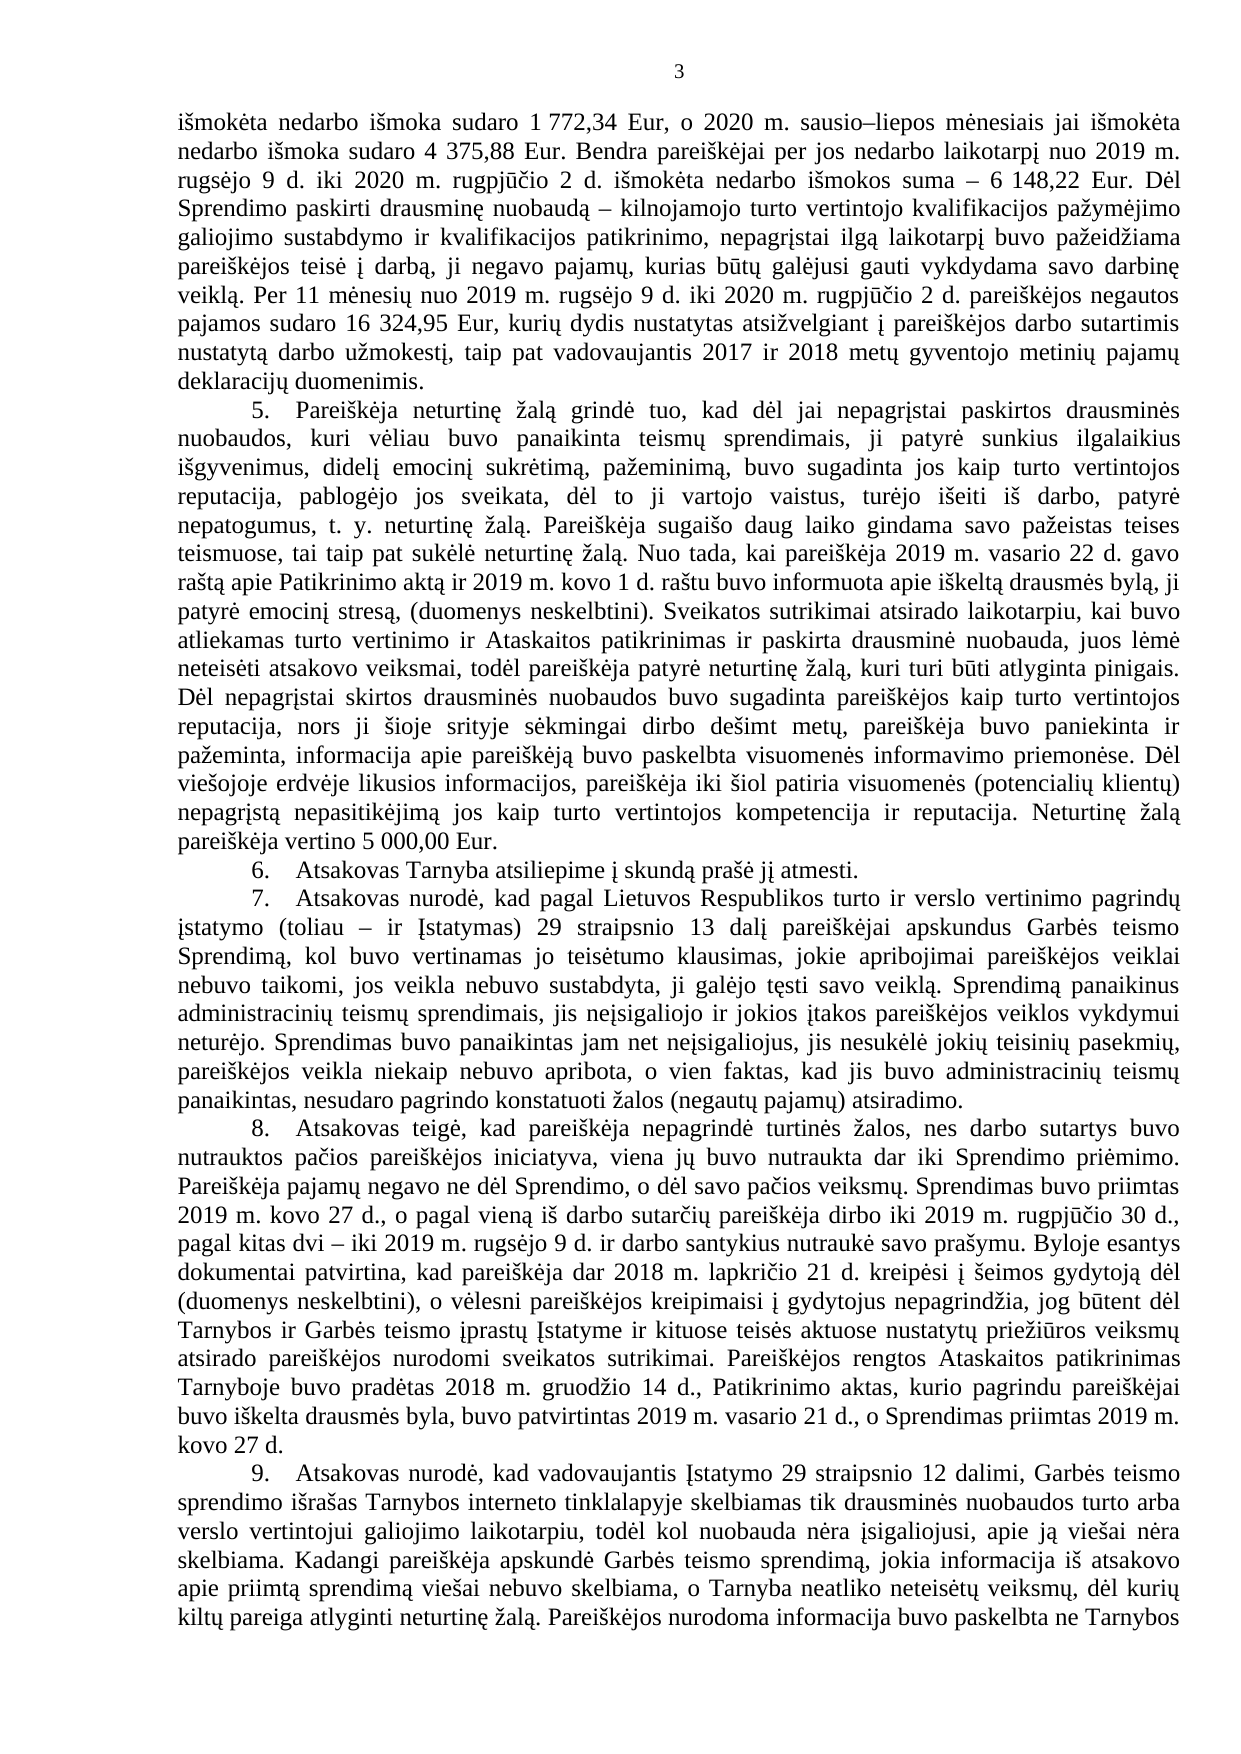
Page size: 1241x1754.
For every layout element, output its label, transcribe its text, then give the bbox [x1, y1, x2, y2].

text 5. Pareiškėja neturtinę žalą grindė tuo, kad dėl jai nepagrįstai paskirtos drausminės nuobaudos, kuri vėliau buvo panaikinta teismų sprendimais, ji patyrė sunkius ilgalaikius išgyvenimus, didelį emocinį sukrėtimą, pažeminimą, buvo sugadinta jos kaip turto vertintojos reputacija, pablogėjo jos sveikata, dėl to ji vartojo vaistus, turėjo išeiti iš darbo, patyrė nepatogumus, t. y. neturtinę žalą. Pareiškėja sugaišo daug laiko gindama savo pažeistas teises teismuose, tai taip pat sukėlė neturtinę žalą. Nuo tada, kai pareiškėja 2019 m. vasario 22 d. gavo raštą apie Patikrinimo aktą ir 2019 m. kovo 1 d. raštu buvo informuota apie iškeltą drausmės bylą, ji patyrė emocinį stresą, (duomenys neskelbtini). Sveikatos sutrikimai atsirado laikotarpiu, kai buvo atliekamas turto vertinimo ir Ataskaitos patikrinimas ir paskirta drausminė nuobauda, juos lėmė neteisėti atsakovo veiksmai, todėl pareiškėja patyrė neturtinę žalą, kuri turi būti atlyginta pinigais. Dėl nepagrįstai skirtos drausminės nuobaudos buvo sugadinta pareiškėjos kaip turto vertintojos reputacija, nors ji šioje srityje sėkmingai dirbo dešimt metų, pareiškėja buvo paniekinta ir pažeminta, informacija apie pareiškėją buvo paskelbta visuomenės informavimo priemonėse. Dėl viešojoje erdvėje likusios informacijos, pareiškėja iki šiol patiria visuomenės (potencialių klientų) nepagrįstą nepasitikėjimą jos kaip turto vertintojos kompetencija ir reputacija. Neturtinę žalą pareiškėja vertino 5 000,00 Eur. [177, 395, 1181, 855]
text 9. Atsakovas nurodė, kad vadovaujantis Įstatymo 29 straipsnio 12 dalimi, Garbės teismo sprendimo išrašas Tarnybos interneto tinklalapyje skelbiamas tik drausminės nuobaudos turto arba verslo vertintojui galiojimo laikotarpiu, todėl kol nuobauda nėra įsigaliojusi, apie ją viešai nėra skelbiama. Kadangi pareiškėja apskundė Garbės teismo sprendimą, jokia informacija iš atsakovo apie priimtą sprendimą viešai nebuvo skelbiama, o Tarnyba neatliko neteisėtų veiksmų, dėl kurių kiltų pareiga atlyginti neturtinę žalą. Pareiškėjos nurodoma informacija buvo paskelbta ne Tarnybos [177, 1458, 1181, 1631]
text 8. Atsakovas teigė, kad pareiškėja nepagrindė turtinės žalos, nes darbo sutartys buvo nutrauktos pačios pareiškėjos iniciatyva, viena jų buvo nutraukta dar iki Sprendimo priėmimo. Pareiškėja pajamų negavo ne dėl Sprendimo, o dėl savo pačios veiksmų. Sprendimas buvo priimtas 2019 m. kovo 27 d., o pagal vieną iš darbo sutarčių pareiškėja dirbo iki 2019 m. rugpjūčio 30 d., pagal kitas dvi – iki 2019 m. rugsėjo 9 d. ir darbo santykius nutraukė savo prašymu. Byloje esantys dokumentai patvirtina, kad pareiškėja dar 2018 m. lapkričio 21 d. kreipėsi į šeimos gydytoją dėl (duomenys neskelbtini), o vėlesni pareiškėjos kreipimaisi į gydytojus nepagrindžia, jog būtent dėl Tarnybos ir Garbės teismo įprastų Įstatyme ir kituose teisės aktuose nustatytų priežiūros veiksmų atsirado pareiškėjos nurodomi sveikatos sutrikimai. Pareiškėjos rengtos Ataskaitos patikrinimas Tarnyboje buvo pradėtas 2018 m. gruodžio 14 d., Patikrinimo aktas, kurio pagrindu pareiškėjai buvo iškelta drausmės byla, buvo patvirtintas 2019 m. vasario 21 d., o Sprendimas priimtas 2019 m. kovo 27 d. [177, 1113, 1181, 1458]
text 6. Atsakovas Tarnyba atsiliepime į skundą prašė jį atmesti. [177, 855, 1181, 883]
text 7. Atsakovas nurodė, kad pagal Lietuvos Respublikos turto ir verslo vertinimo pagrindų įstatymo (toliau – ir Įstatymas) 29 straipsnio 13 dalį pareiškėjai apskundus Garbės teismo Sprendimą, kol buvo vertinamas jo teisėtumo klausimas, jokie apribojimai pareiškėjos veiklai nebuvo taikomi, jos veikla nebuvo sustabdyta, ji galėjo tęsti savo veiklą. Sprendimą panaikinus administracinių teismų sprendimais, jis neįsigaliojo ir jokios įtakos pareiškėjos veiklos vykdymui neturėjo. Sprendimas buvo panaikintas jam net neįsigaliojus, jis nesukėlė jokių teisinių pasekmių, pareiškėjos veikla niekaip nebuvo apribota, o vien faktas, kad jis buvo administracinių teismų panaikintas, nesudaro pagrindo konstatuoti žalos (negautų pajamų) atsiradimo. [177, 883, 1181, 1113]
text išmokėta nedarbo išmoka sudaro 1 772,34 Eur, o 2020 m. sausio–liepos mėnesiais jai išmokėta nedarbo išmoka sudaro 4 375,88 Eur. Bendra pareiškėjai per jos nedarbo laikotarpį nuo 2019 m. rugsėjo 9 d. iki 2020 m. rugpjūčio 2 d. išmokėta nedarbo išmokos suma – 6 148,22 Eur. Dėl Sprendimo paskirti drausminę nuobaudą – kilnojamojo turto vertintojo kvalifikacijos pažymėjimo galiojimo sustabdymo ir kvalifikacijos patikrinimo, nepagrįstai ilgą laikotarpį buvo pažeidžiama pareiškėjos teisė į darbą, ji negavo pajamų, kurias būtų galėjusi gauti vykdydama savo darbinę veiklą. Per 11 mėnesių nuo 2019 m. rugsėjo 9 d. iki 2020 m. rugpjūčio 2 d. pareiškėjos negautos pajamos sudaro 16 324,95 Eur, kurių dydis nustatytas atsižvelgiant į pareiškėjos darbo sutartimis nustatytą darbo užmokestį, taip pat vadovaujantis 2017 ir 2018 metų gyventojo metinių pajamų deklaracijų duomenimis. [177, 107, 1181, 395]
